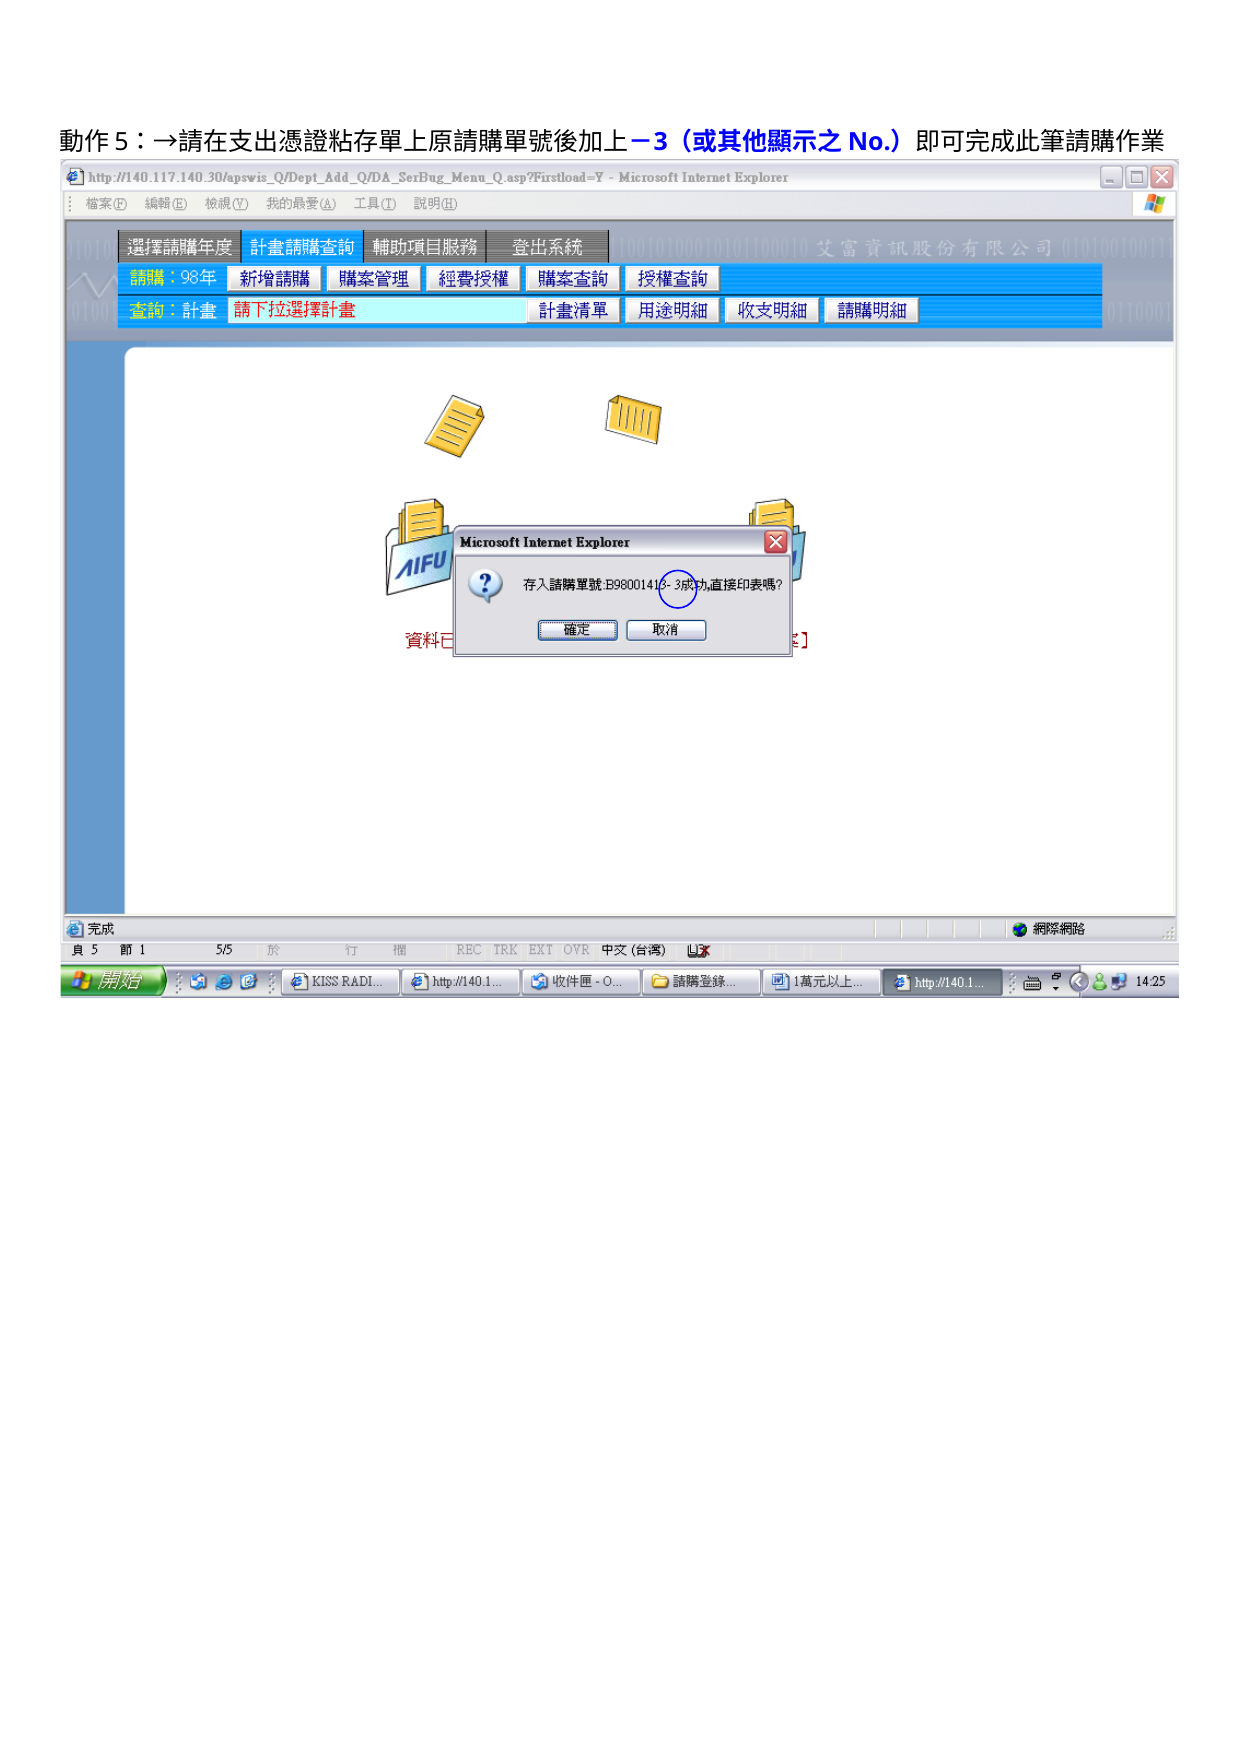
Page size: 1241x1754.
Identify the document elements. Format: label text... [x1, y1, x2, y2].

text 動作5：→請在支出憑證粘存單上原請購單號後加上－3（或其他顯示之No.）即可完成此筆請購作業 [59, 120, 1181, 158]
picture [60, 159, 1179, 998]
